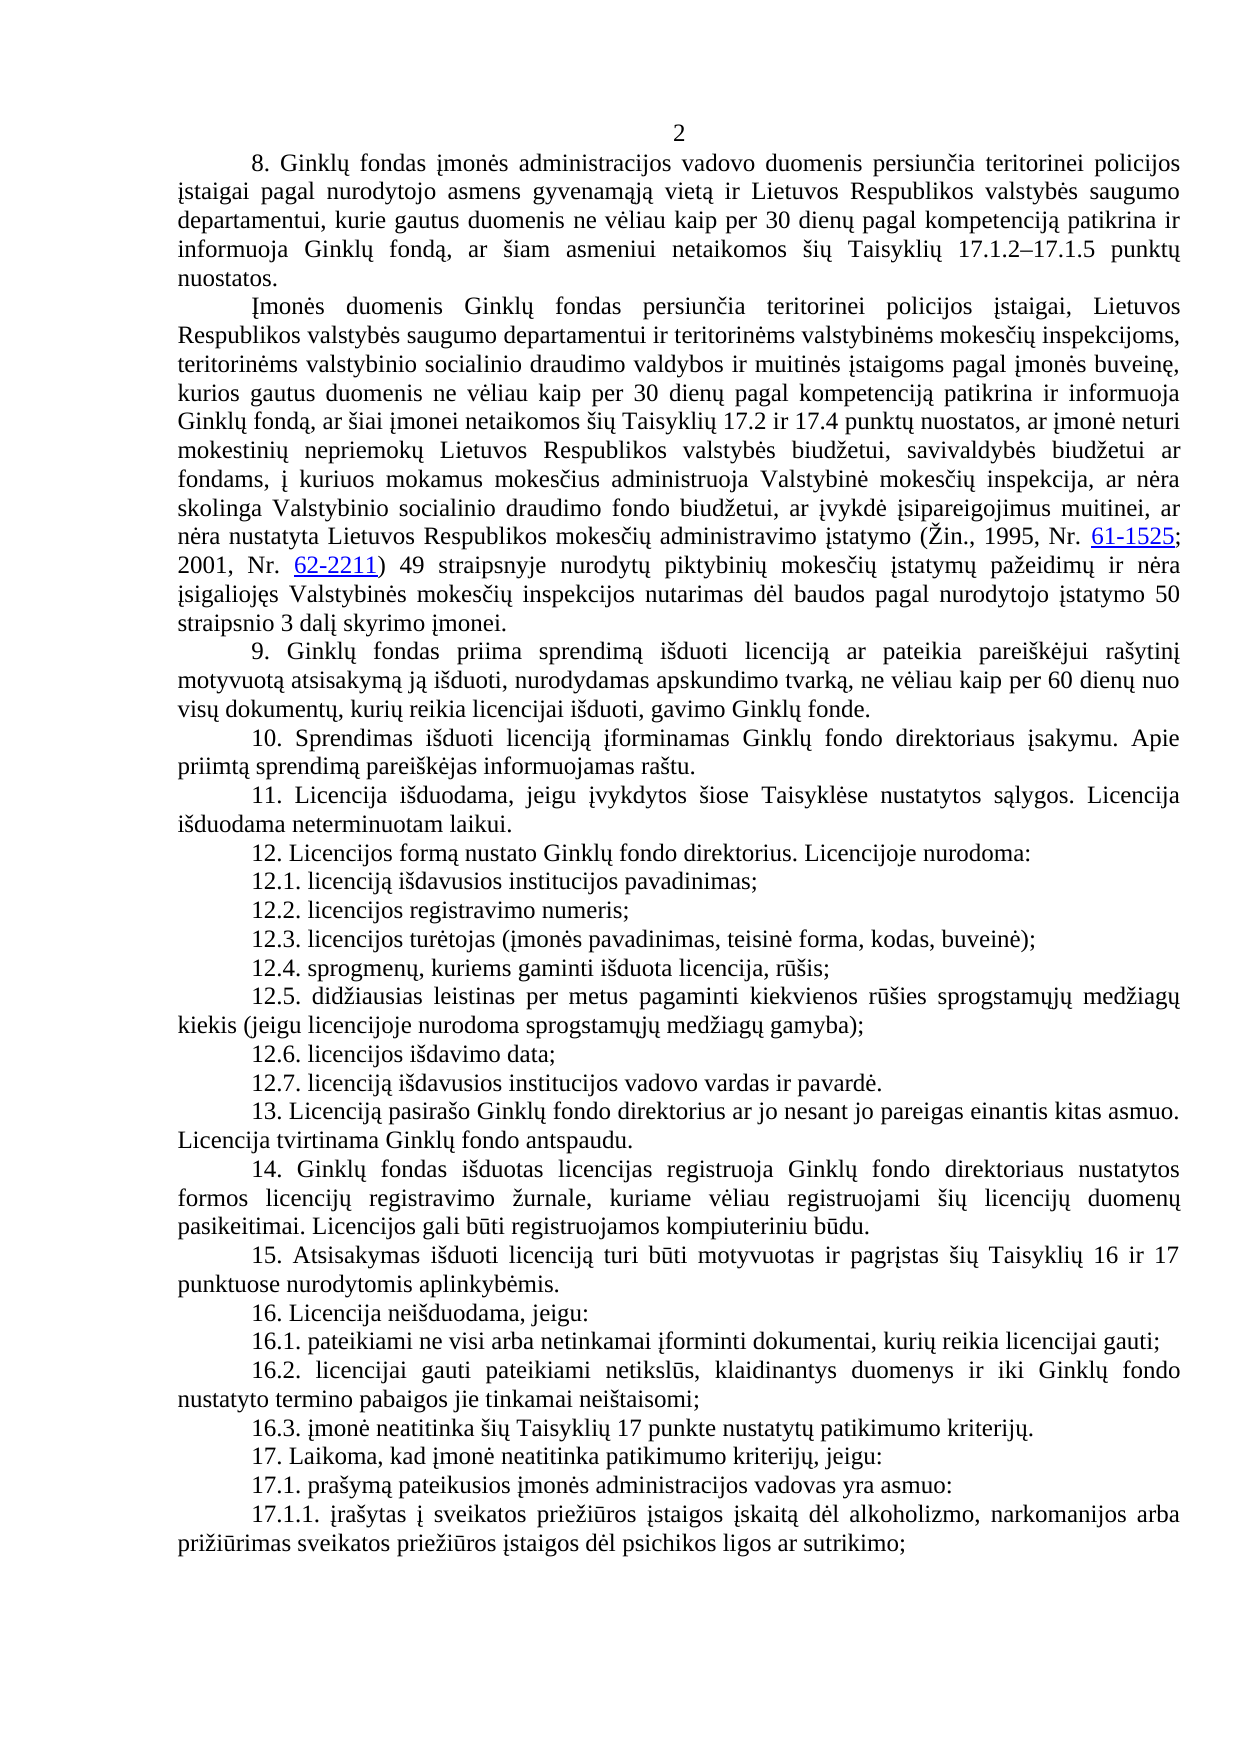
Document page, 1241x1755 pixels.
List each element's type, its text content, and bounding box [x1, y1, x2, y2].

text 17.1. prašymą pateikusios įmonės administracijos vadovas yra asmuo: [177, 1470, 1181, 1499]
text 17. Laikoma, kad įmonė neatitinka patikimumo kriterijų, jeigu: [177, 1441, 1181, 1470]
text 12.4. sprogmenų, kuriems gaminti išduota licencija, rūšis; [177, 953, 1181, 981]
text 9. Ginklų fondas priima sprendimą išduoti licenciją ar pateikia pareiškėjui rašytinį motyvuotą atsisakymą ją išduoti, nurodydamas apskundimo tvarką, ne vėliau kaip per 60 dienų nuo visų dokumentų, kurių reikia licencijai išduoti, gavimo Ginklų fonde. [177, 636, 1181, 723]
text 12.2. licencijos registravimo numeris; [177, 895, 1181, 924]
text 16.2. licencijai gauti pateikiami netikslūs, klaidinantys duomenys ir iki Ginklų fondo nustatyto termino pabaigos jie tinkamai neištaisomi; [177, 1355, 1181, 1413]
text 17.1.1. įrašytas į sveikatos priežiūros įstaigos įskaitą dėl alkoholizmo, narkomanijos arba prižiūrimas sveikatos priežiūros įstaigos dėl psichikos ligos ar sutrikimo; [177, 1499, 1181, 1556]
text 16.3. įmonė neatitinka šių Taisyklių 17 punkte nustatytų patikimumo kriterijų. [177, 1413, 1181, 1441]
text 8. Ginklų fondas įmonės administracijos vadovo duomenis persiunčia teritorinei policijos įstaigai pagal nurodytojo asmens gyvenamąją vietą ir Lietuvos Respublikos valstybės saugumo departamentui, kurie gautus duomenis ne vėliau kaip per 30 dienų pagal kompetenciją patikrina ir informuoja Ginklų fondą, ar šiam asmeniui netaikomos šių Taisyklių 17.1.2–17.1.5 punktų nuostatos. [177, 148, 1181, 291]
text 12.6. licencijos išdavimo data; [177, 1039, 1181, 1068]
text 12.7. licenciją išdavusios institucijos vadovo vardas ir pavardė. [177, 1068, 1181, 1096]
text 12.3. licencijos turėtojas (įmonės pavadinimas, teisinė forma, kodas, buveinė); [177, 924, 1181, 953]
text 16.1. pateikiami ne visi arba netinkamai įforminti dokumentai, kurių reikia licencijai gauti; [177, 1326, 1181, 1355]
text 11. Licencija išduodama, jeigu įvykdytos šiose Taisyklėse nustatytos sąlygos. Licencija išduodama neterminuotam laikui. [177, 780, 1181, 838]
text 15. Atsisakymas išduoti licenciją turi būti motyvuotas ir pagrįstas šių Taisyklių 16 ir 17 punktuose nurodytomis aplinkybėmis. [177, 1240, 1181, 1298]
text 12.1. licenciją išdavusios institucijos pavadinimas; [177, 866, 1181, 895]
text 12.5. didžiausias leistinas per metus pagaminti kiekvienos rūšies sprogstamųjų medžiagų kiekis (jeigu licencijoje nurodoma sprogstamųjų medžiagų gamyba); [177, 981, 1181, 1039]
text 16. Licencija neišduodama, jeigu: [177, 1298, 1181, 1326]
text 10. Sprendimas išduoti licenciją įforminamas Ginklų fondo direktoriaus įsakymu. Apie priimtą sprendimą pareiškėjas informuojamas raštu. [177, 723, 1181, 780]
text 14. Ginklų fondas išduotas licencijas registruoja Ginklų fondo direktoriaus nustatytos formos licencijų registravimo žurnale, kuriame vėliau registruojami šių licencijų duomenų pasikeitimai. Licencijos gali būti registruojamos kompiuteriniu būdu. [177, 1154, 1181, 1240]
text Įmonės duomenis Ginklų fondas persiunčia teritorinei policijos įstaigai, Lietuvos Respublikos valstybės saugumo departamentui ir teritorinėms valstybinėms mokesčių inspekcijoms, teritorinėms valstybinio socialinio draudimo valdybos ir muitinės įstaigoms pagal įmonės buveinę, kurios gautus duomenis ne vėliau kaip per 30 dienų pagal kompetenciją patikrina ir informuoja Ginklų fondą, ar šiai įmonei netaikomos šių Taisyklių 17.2 ir 17.4 punktų nuostatos, ar įmonė neturi mokestinių nepriemokų Lietuvos Respublikos valstybės biudžetui, savivaldybės biudžetui ar fondams, į kuriuos mokamus mokesčius administruoja Valstybinė mokesčių inspekcija, ar nėra skolinga Valstybinio socialinio draudimo fondo biudžetui, ar įvykdė įsipareigojimus muitinei, ar nėra nustatyta Lietuvos Respublikos mokesčių administravimo įstatymo (Žin., 1995, Nr. 61-1525; 2001, Nr. 62-2211) 49 straipsnyje nurodytų piktybinių mokesčių įstatymų pažeidimų ir nėra įsigaliojęs Valstybinės mokesčių inspekcijos nutarimas dėl baudos pagal nurodytojo įstatymo 50 straipsnio 3 dalį skyrimo įmonei. [177, 291, 1181, 636]
text 12. Licencijos formą nustato Ginklų fondo direktorius. Licencijoje nurodoma: [177, 838, 1181, 866]
text 13. Licenciją pasirašo Ginklų fondo direktorius ar jo nesant jo pareigas einantis kitas asmuo. Licencija tvirtinama Ginklų fondo antspaudu. [177, 1096, 1181, 1154]
